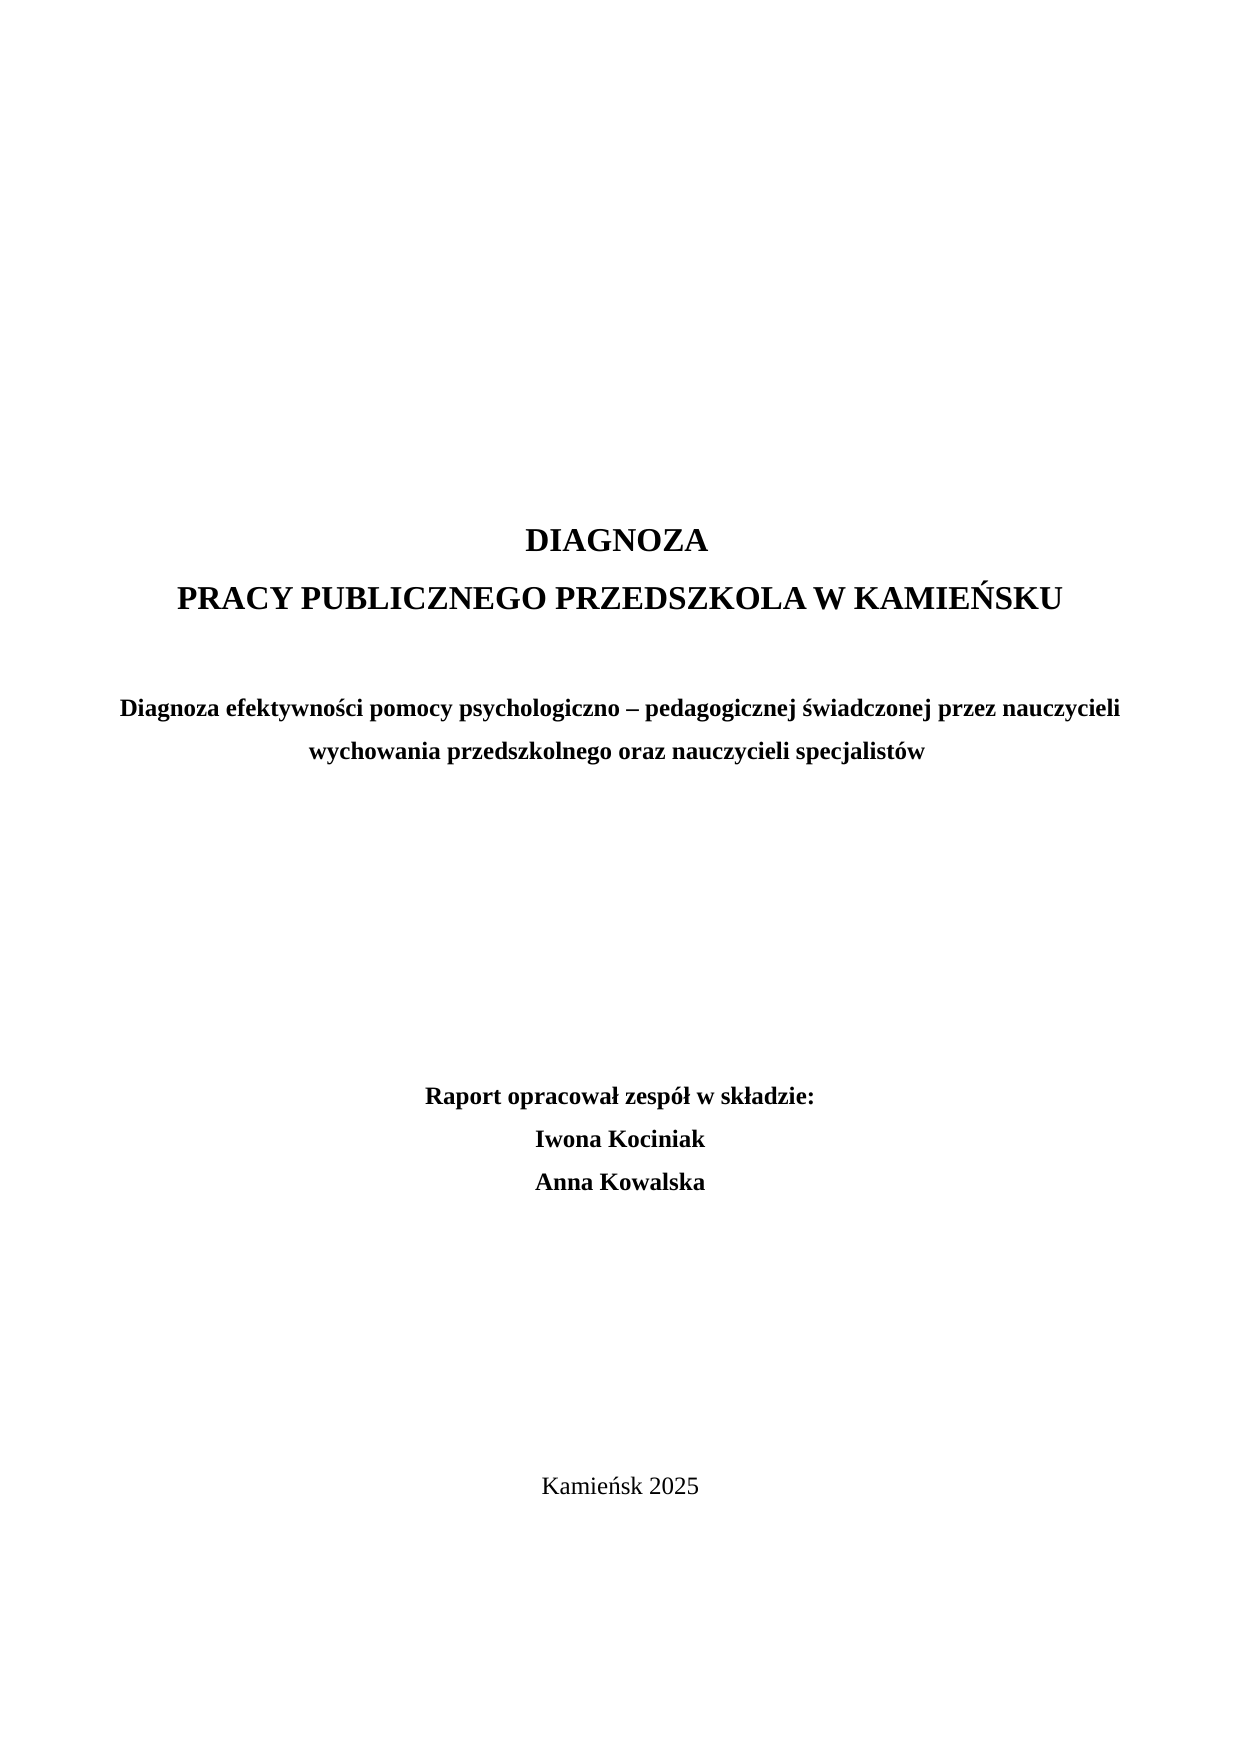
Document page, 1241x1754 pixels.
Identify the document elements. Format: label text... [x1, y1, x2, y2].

text Kamieńsk 2025 [118, 1471, 1122, 1500]
text Raport opracował zespół w składzie: [118, 1081, 1122, 1110]
text Iwona Kociniak [118, 1124, 1122, 1153]
text Diagnoza efektywności pomocy psychologiczno – pedagogicznej świadczonej przez nauczycieli wychowania przedszkolnego oraz nauczycieli specjalistów [118, 693, 1122, 765]
text DIAGNOZA [118, 521, 1122, 559]
text PRACY PUBLICZNEGO PRZEDSZKOLA W KAMIEŃSKU [118, 578, 1122, 616]
text Anna Kowalska [118, 1167, 1122, 1196]
